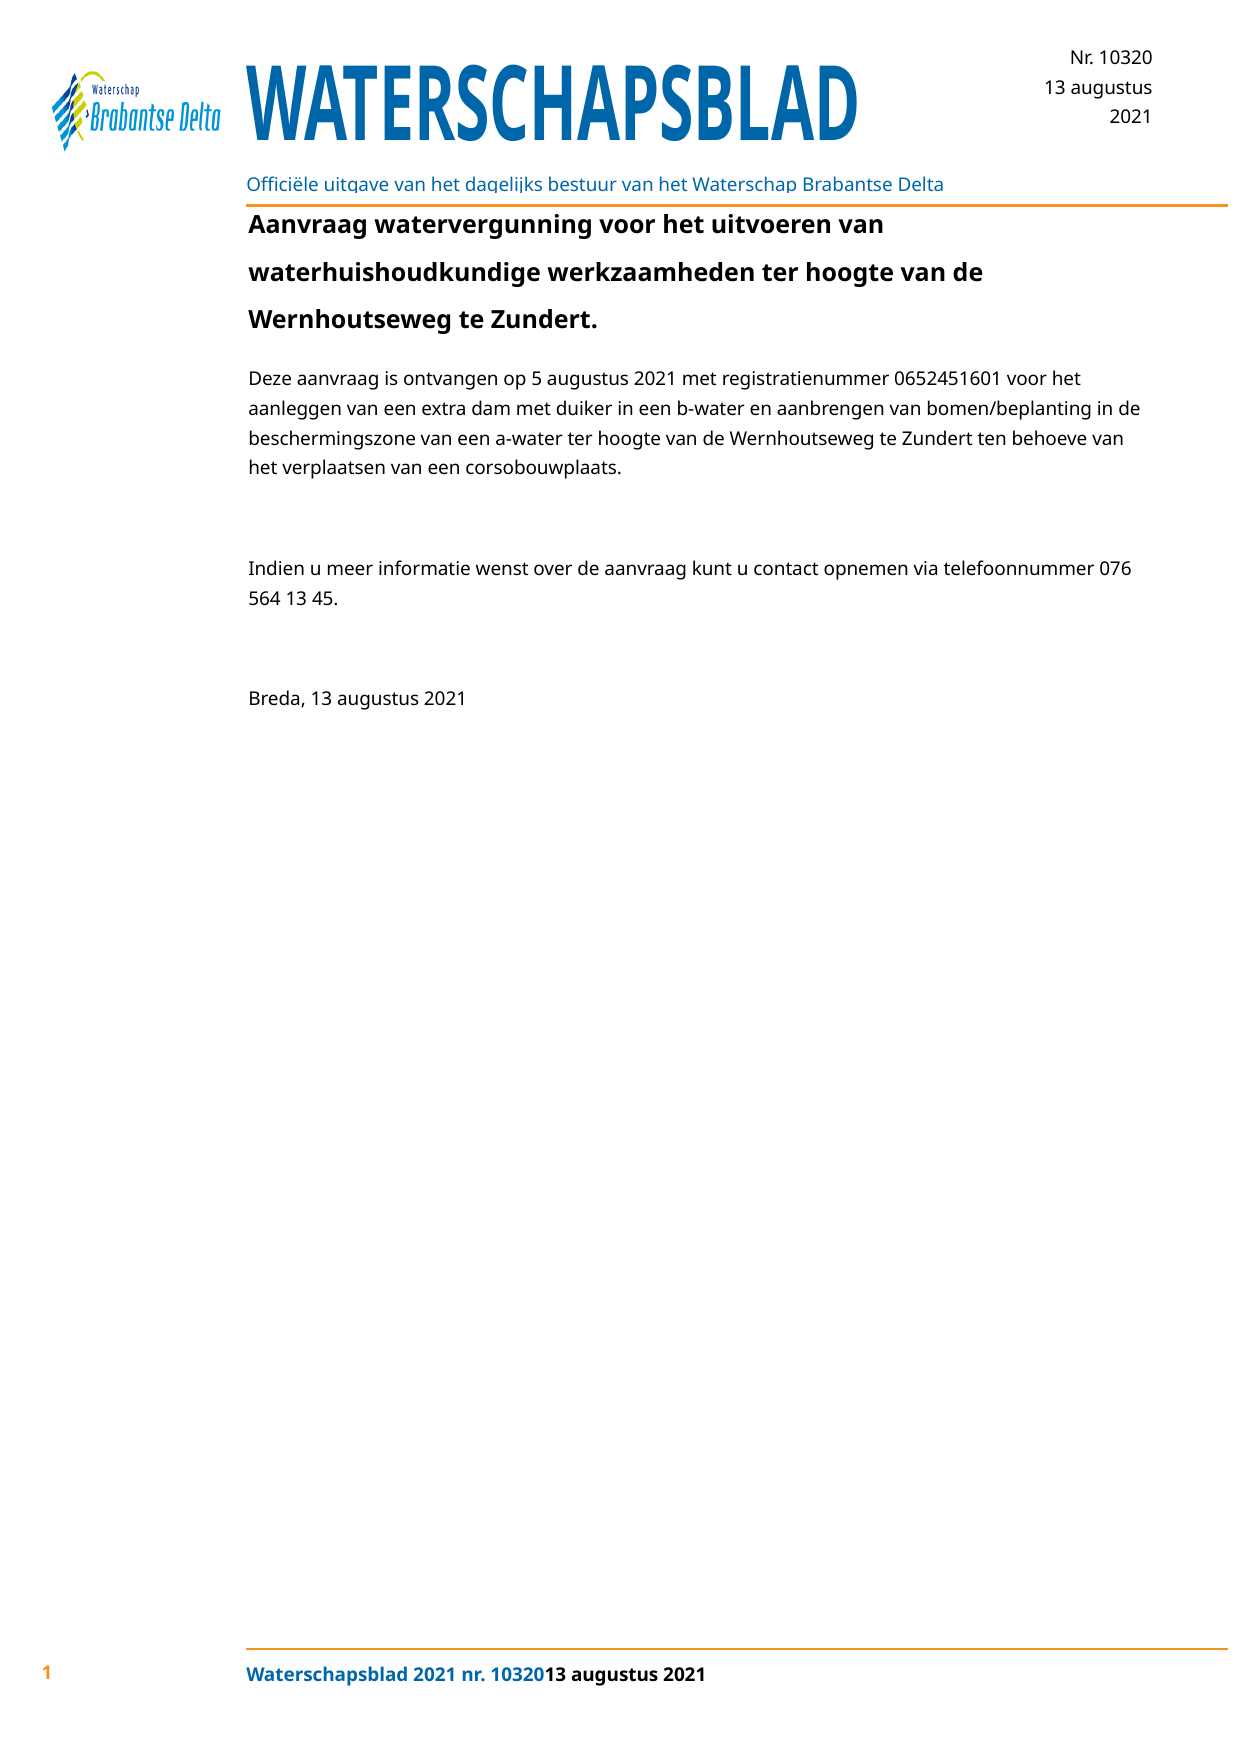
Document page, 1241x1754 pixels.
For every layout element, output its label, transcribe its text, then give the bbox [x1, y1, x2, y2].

text Breda, 13 augustus 2021 [248, 686, 1152, 711]
text Aanvraag watervergunning voor het uitvoeren van waterhuishoudkundige werkzaamheden ter hoogte van de Wernhoutseweg te Zundert. [248, 207, 1152, 336]
text Deze aanvraag is ontvangen op 5 augustus 2021 met registratienummer 0652451601 voor het aanleggen van een extra dam met duiker in een b-water en aanbrengen van bomen/beplanting in de beschermingszone van een a-water ter hoogte van de Wernhoutseweg te Zundert ten behoeve van het verplaatsen van een corsobouwplaats. [248, 366, 1152, 480]
picture [41, 47, 231, 172]
text Indien u meer informatie wenst over de aanvraag kunt u contact opnemen via telefoonnummer 076 564 13 45. [248, 555, 1152, 610]
